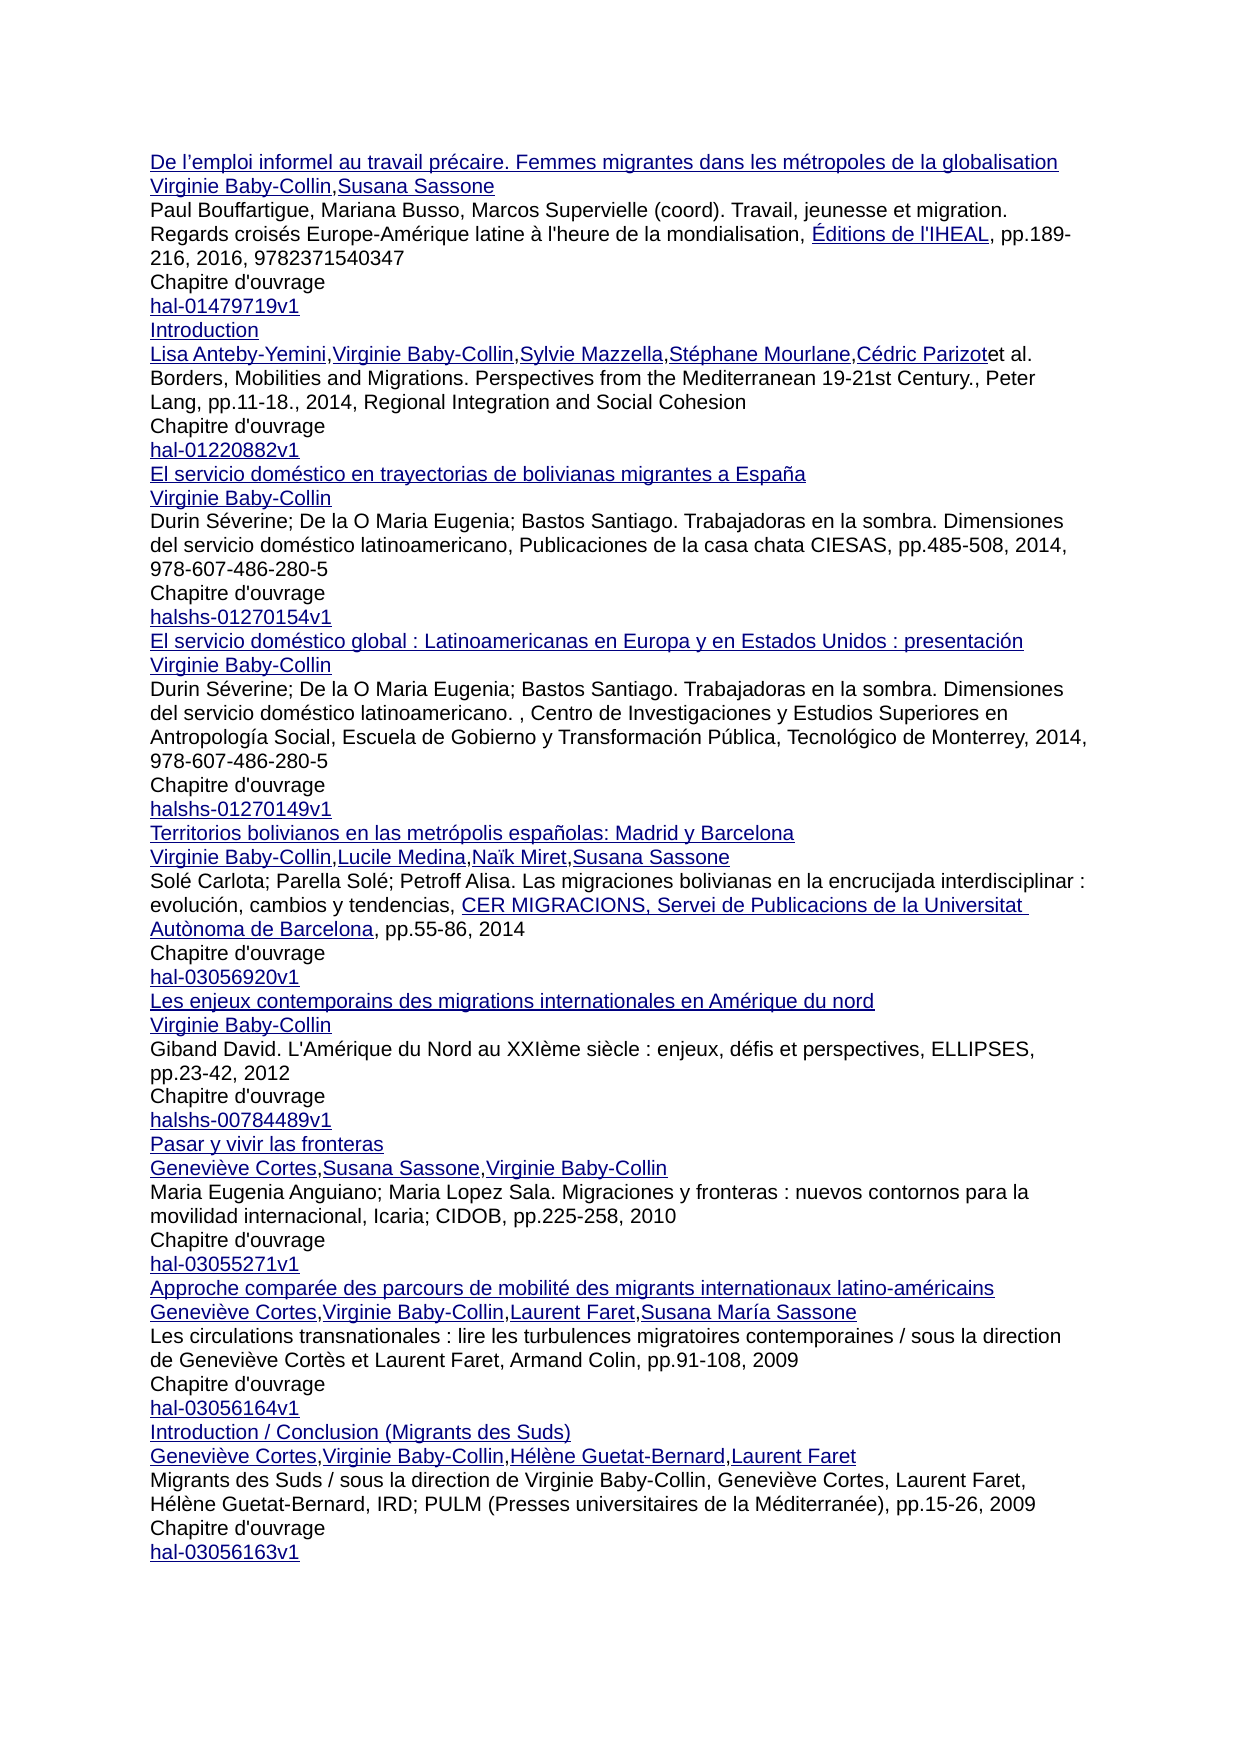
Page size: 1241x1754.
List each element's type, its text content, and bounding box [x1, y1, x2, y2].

table_cell Territorios bolivianos en las metrópolis españolas: Madrid y Barcelona Virginie Baby-Collin,Lucile Medina,Naïk Miret,Susana Sassone Solé Carlota; Parella Solé; Petroff Alisa. Las migraciones bolivianas en la encrucijada interdisciplinar : evolución, cambios y tendencias, CER MIGRACIONS, Servei de Publicacions de la Universitat Autònoma de Barcelona, pp.55-86, 2014 Chapitre d'ouvrage hal-03056920v1 [150, 821, 1090, 988]
table_cell Pasar y vivir las fronteras Geneviève Cortes,Susana Sassone,Virginie Baby-Collin Maria Eugenia Anguiano; Maria Lopez Sala. Migraciones y fronteras : nuevos contornos para la movilidad internacional, Icaria; CIDOB, pp.225-258, 2010 Chapitre d'ouvrage hal-03055271v1 [150, 1132, 1090, 1276]
table_cell El servicio doméstico global : Latinoamericanas en Europa y en Estados Unidos : presentación Virginie Baby-Collin Durin Séverine; De la O Maria Eugenia; Bastos Santiago. Trabajadoras en la sombra. Dimensiones del servicio doméstico latinoamericano. , Centro de Investigaciones y Estudios Superiores en Antropología Social, Escuela de Gobierno y Transformación Pública, Tecnológico de Monterrey, 2014, 978-607-486-280-5 Chapitre d'ouvrage halshs-01270149v1 [150, 629, 1090, 821]
table_cell Les enjeux contemporains des migrations internationales en Amérique du nord Virginie Baby-Collin Giband David. L'Amérique du Nord au XXIème siècle : enjeux, défis et perspectives, ELLIPSES, pp.23-42, 2012 Chapitre d'ouvrage halshs-00784489v1 [150, 989, 1090, 1132]
table_cell De l’emploi informel au travail précaire. Femmes migrantes dans les métropoles de la globalisation Virginie Baby-Collin,Susana Sassone Paul Bouffartigue, Mariana Busso, Marcos Supervielle (coord). Travail, jeunesse et migration. Regards croisés Europe-Amérique latine à l'heure de la mondialisation, Éditions de l'IHEAL, pp.189-216, 2016, 9782371540347 Chapitre d'ouvrage hal-01479719v1 [150, 150, 1090, 318]
table_cell Introduction / Conclusion (Migrants des Suds) Geneviève Cortes,Virginie Baby-Collin,Hélène Guetat-Bernard,Laurent Faret Migrants des Suds / sous la direction de Virginie Baby-Collin, Geneviève Cortes, Laurent Faret, Hélène Guetat-Bernard, IRD; PULM (Presses universitaires de la Méditerranée), pp.15-26, 2009 Chapitre d'ouvrage hal-03056163v1 [150, 1420, 1090, 1563]
table_cell Introduction Lisa Anteby-Yemini,Virginie Baby-Collin,Sylvie Mazzella,Stéphane Mourlane,Cédric Parizotet al. Borders, Mobilities and Migrations. Perspectives from the Mediterranean 19-21st Century., Peter Lang, pp.11-18., 2014, Regional Integration and Social Cohesion Chapitre d'ouvrage hal-01220882v1 [150, 318, 1090, 461]
table_cell El servicio doméstico en trayectorias de bolivianas migrantes a España Virginie Baby-Collin Durin Séverine; De la O Maria Eugenia; Bastos Santiago. Trabajadoras en la sombra. Dimensiones del servicio doméstico latinoamericano, Publicaciones de la casa chata CIESAS, pp.485-508, 2014, 978-607-486-280-5 Chapitre d'ouvrage halshs-01270154v1 [150, 461, 1090, 629]
table_cell Approche comparée des parcours de mobilité des migrants internationaux latino-américains Geneviève Cortes,Virginie Baby-Collin,Laurent Faret,Susana María Sassone Les circulations transnationales : lire les turbulences migratoires contemporaines / sous la direction de Geneviève Cortès et Laurent Faret, Armand Colin, pp.91-108, 2009 Chapitre d'ouvrage hal-03056164v1 [150, 1276, 1090, 1420]
